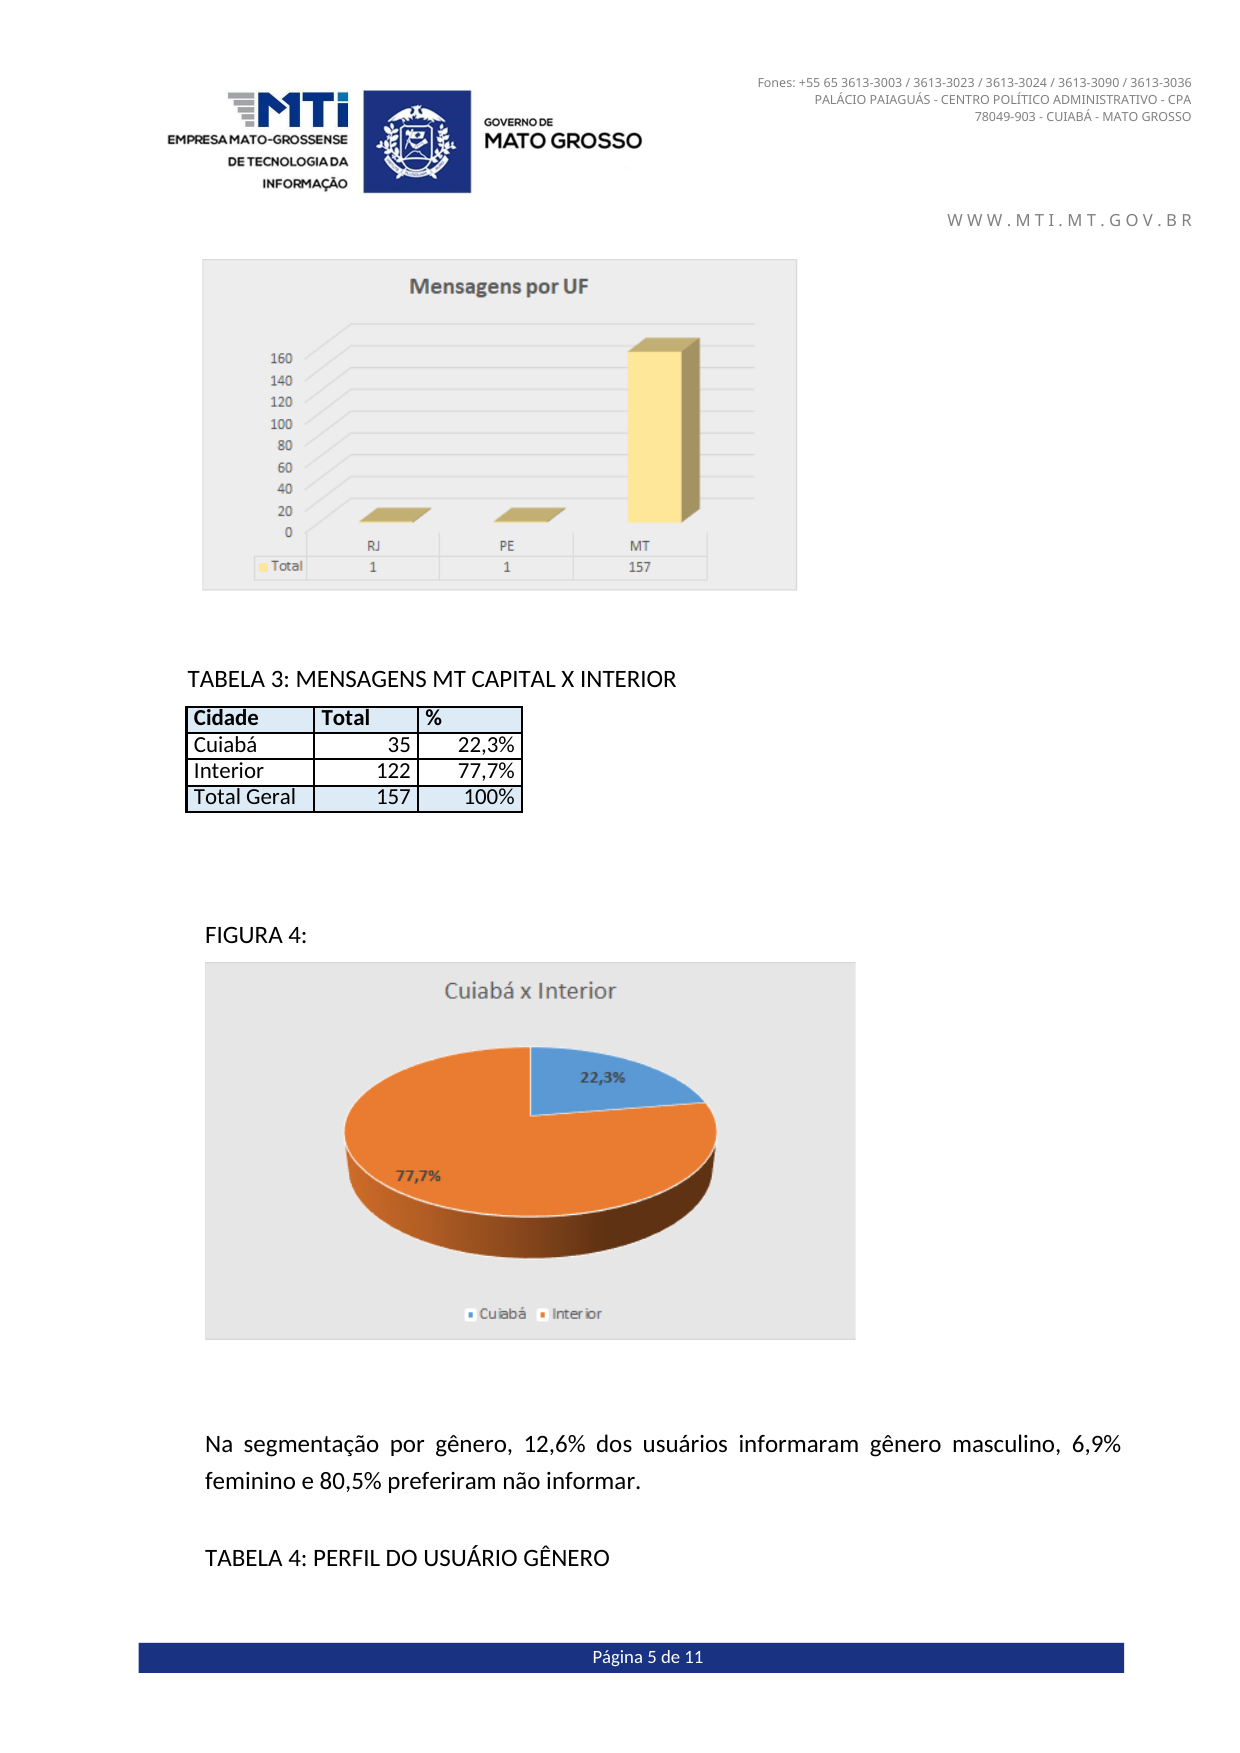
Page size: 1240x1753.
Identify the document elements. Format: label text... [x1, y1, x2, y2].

table_cell 157 [315, 787, 417, 811]
picture [202, 259, 801, 618]
table_header Total [315, 708, 417, 732]
table_header Cidade [188, 708, 313, 732]
table_cell 77,7% [419, 760, 521, 784]
table_cell 122 [315, 760, 417, 784]
table_cell Total Geral [188, 787, 313, 811]
table_cell 22,3% [419, 734, 521, 758]
table_cell 35 [315, 734, 417, 758]
table_cell Interior [188, 760, 313, 784]
picture [166, 73, 645, 209]
table_cell 100% [419, 787, 521, 811]
text FIGURA 4: [205, 925, 1122, 950]
text TABELA 3: MENSAGENS MT CAPITAL X INTERIOR [187, 668, 1122, 693]
picture [205, 962, 856, 1340]
picture [138, 1641, 1125, 1673]
table_header % [419, 708, 521, 732]
text Na segmentação por gênero, 12,6% dos usuários informaram gênero masculino, 6,9% feminino e 80,5% preferiram não informar. [205, 1433, 1122, 1496]
text TABELA 4: PERFIL DO USUÁRIO GÊNERO [205, 1548, 1122, 1573]
table_cell Cuiabá [188, 734, 313, 758]
